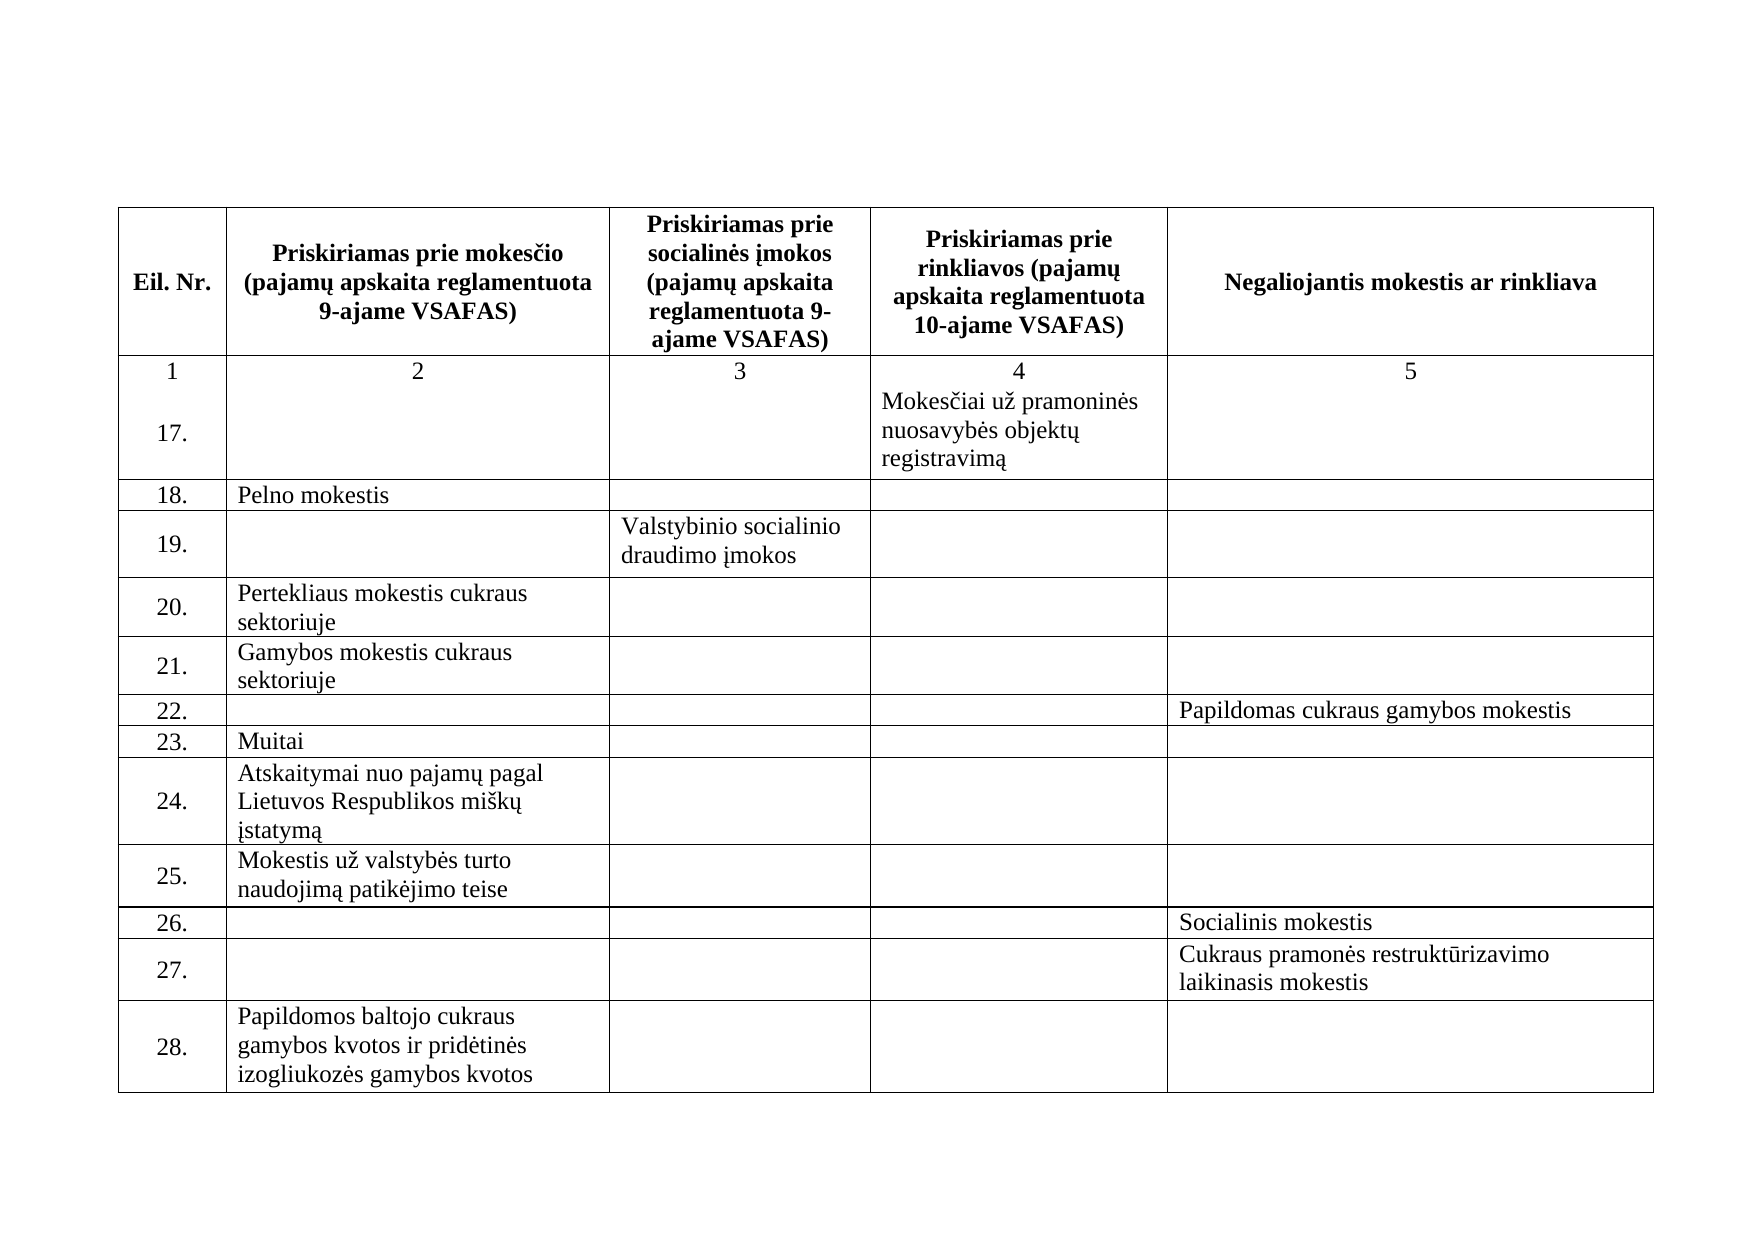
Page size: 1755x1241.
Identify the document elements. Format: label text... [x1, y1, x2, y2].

table_cell Pertekliaus mokestis cukraus sektoriuje [227, 578, 609, 636]
table_cell 23. [119, 726, 226, 757]
table_cell Socialinis mokestis [1168, 908, 1653, 938]
table_cell Muitai [227, 726, 609, 757]
table_cell Cukraus pramonės restruktūrizavimo laikinasis mokestis [1168, 939, 1653, 1000]
table_cell [871, 578, 1167, 636]
table_cell 1 [119, 356, 226, 385]
table_cell [227, 511, 609, 577]
table_cell [610, 578, 870, 636]
table_cell Atskaitymai nuo pajamų pagal Lietuvos Respublikos miškų įstatymą [227, 758, 609, 844]
table_cell [871, 695, 1167, 725]
table_cell 5 [1168, 356, 1653, 385]
table_cell [1168, 480, 1653, 510]
table_cell 26. [119, 908, 226, 938]
table_cell [871, 637, 1167, 694]
table_cell [1168, 758, 1653, 844]
table_cell [227, 385, 609, 479]
table_cell 24. [119, 758, 226, 844]
table_cell 27. [119, 939, 226, 1000]
table_cell [1168, 845, 1653, 906]
table_cell Gamybos mokestis cukraus sektoriuje [227, 637, 609, 694]
table_cell [610, 845, 870, 906]
table_cell [610, 758, 870, 844]
table_cell Pelno mokestis [227, 480, 609, 510]
table_cell 20. [119, 578, 226, 636]
table_cell 4 [871, 356, 1167, 385]
table_cell 3 [610, 356, 870, 385]
table_cell [1168, 511, 1653, 577]
table_cell [871, 758, 1167, 844]
table_cell [871, 726, 1167, 757]
table_cell Mokestis už valstybės turto naudojimą patikėjimo teise [227, 845, 609, 906]
table_cell [610, 695, 870, 725]
table_cell 28. [119, 1001, 226, 1092]
table_cell 17. [119, 385, 226, 479]
table_cell [610, 480, 870, 510]
table_cell 2 [227, 356, 609, 385]
table_cell 18. [119, 480, 226, 510]
table_cell [871, 480, 1167, 510]
table_cell [227, 939, 609, 1000]
table_cell [871, 939, 1167, 1000]
table_cell [610, 908, 870, 938]
table_cell [1168, 726, 1653, 757]
table_cell [871, 1001, 1167, 1092]
table_cell [227, 695, 609, 725]
table_cell [871, 511, 1167, 577]
table_cell [1168, 637, 1653, 694]
table_cell Valstybinio socialinio draudimo įmokos [610, 511, 870, 577]
table_header Eil. Nr. [119, 208, 226, 355]
table_cell 22. [119, 695, 226, 725]
table_cell [1168, 1001, 1653, 1092]
table_cell [610, 385, 870, 479]
table_cell Papildomos baltojo cukraus gamybos kvotos ir pridėtinės izogliukozės gamybos kvotos [227, 1001, 609, 1092]
table_cell Papildomas cukraus gamybos mokestis [1168, 695, 1653, 725]
table_cell [1168, 385, 1653, 479]
table_cell 25. [119, 845, 226, 906]
table_cell [610, 726, 870, 757]
table_header Priskiriamas prie socialinės įmokos (pajamų apskaita reglamentuota 9-ajame VSAFAS) [610, 208, 870, 355]
table_cell 19. [119, 511, 226, 577]
table_cell [871, 908, 1167, 938]
table_cell [227, 908, 609, 938]
table_cell [1168, 578, 1653, 636]
table_header Priskiriamas prie mokesčio (pajamų apskaita reglamentuota 9-ajame VSAFAS) [227, 208, 609, 355]
table_cell [610, 637, 870, 694]
table_header Priskiriamas prie rinkliavos (pajamų apskaita reglamentuota 10-ajame VSAFAS) [871, 208, 1167, 355]
table_cell [610, 939, 870, 1000]
table_cell Mokesčiai už pramoninės nuosavybės objektų registravimą [871, 385, 1167, 479]
table_cell [871, 845, 1167, 906]
table_cell 21. [119, 637, 226, 694]
table_header Negaliojantis mokestis ar rinkliava [1168, 208, 1653, 355]
table_cell [610, 1001, 870, 1092]
